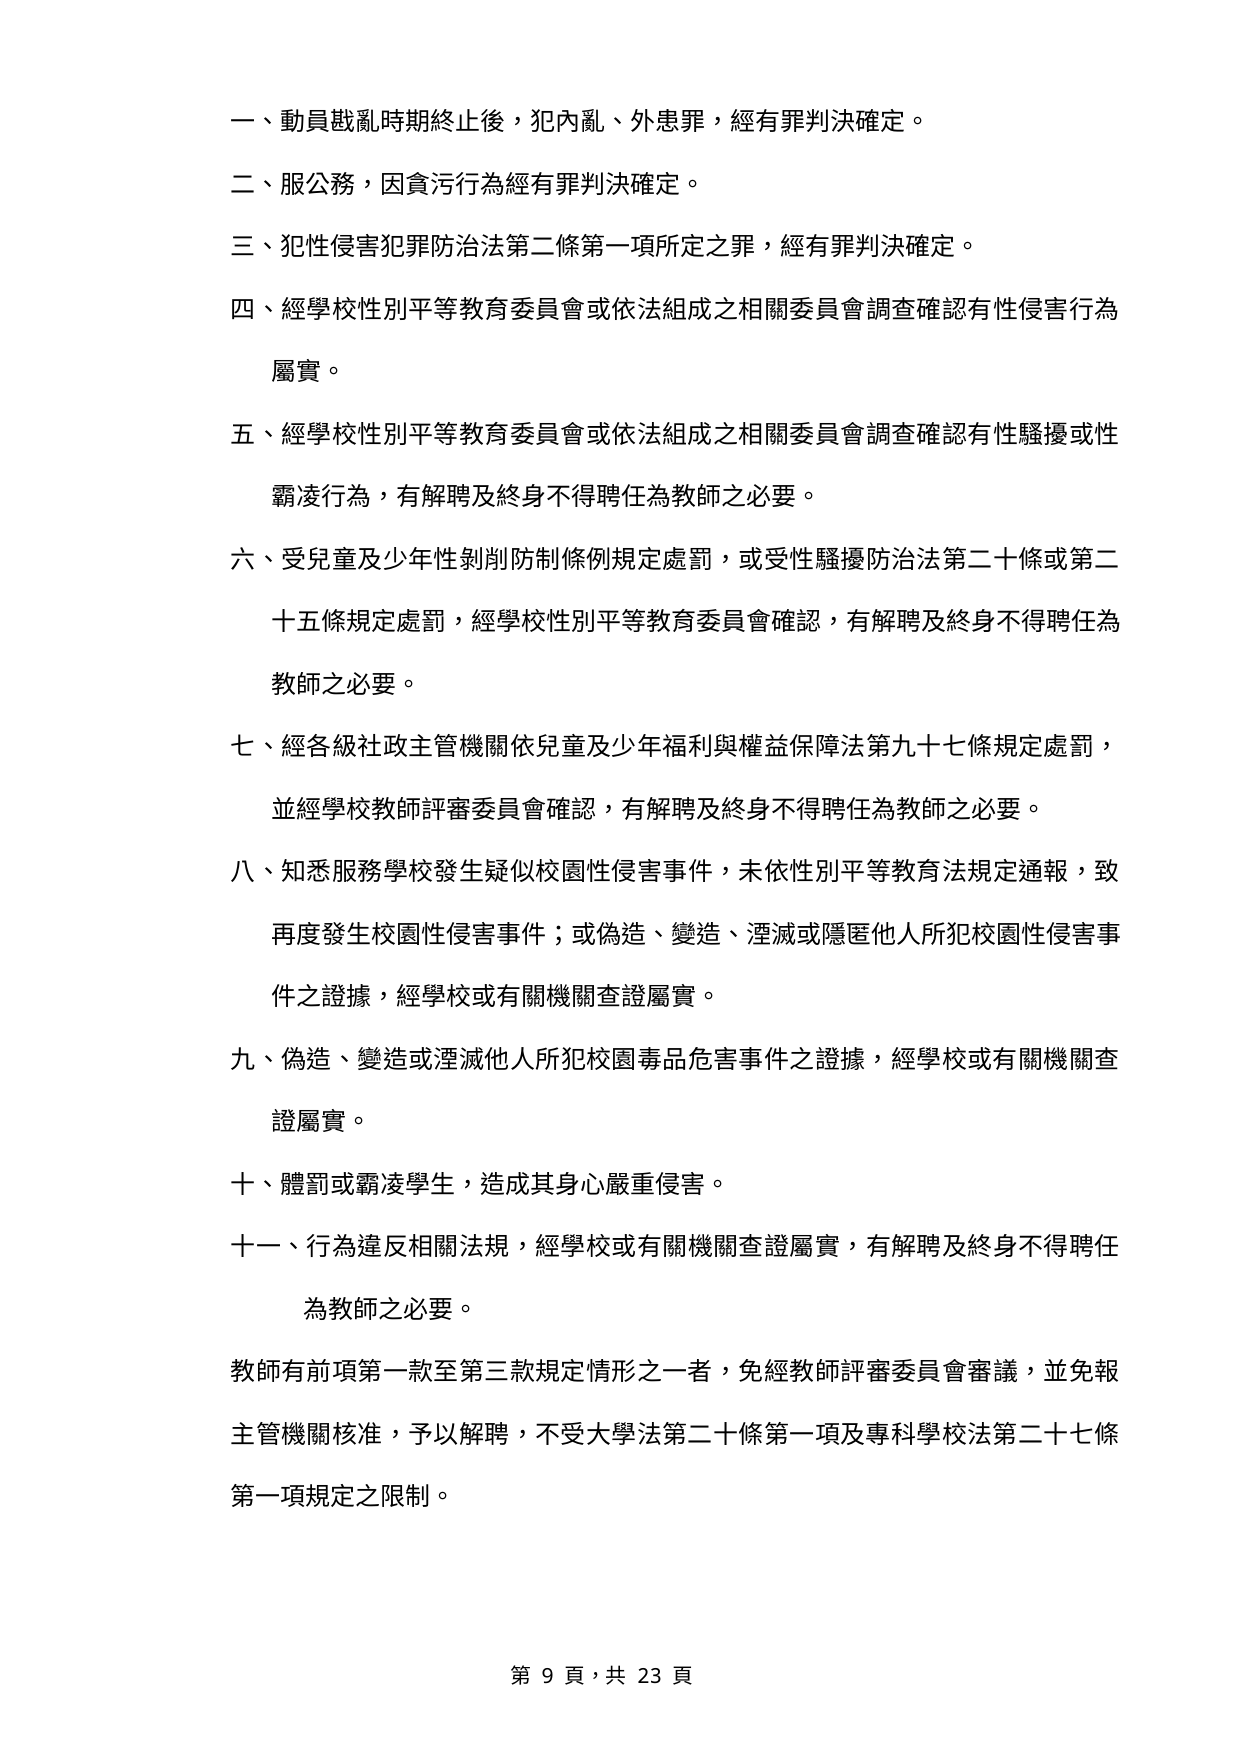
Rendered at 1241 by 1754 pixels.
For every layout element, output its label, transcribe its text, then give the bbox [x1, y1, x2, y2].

text 二、服公務，因貪污行為經有罪判決確定。 [230, 141, 1122, 203]
text 十一、行為違反相關法規，經學校或有關機關查證屬實，有解聘及終身不得聘任為教師之必要。 [230, 1203, 1122, 1328]
text 七、經各級社政主管機關依兒童及少年福利與權益保障法第九十七條規定處罰，並經學校教師評審委員會確認，有解聘及終身不得聘任為教師之必要。 [230, 703, 1122, 828]
text 五、經學校性別平等教育委員會或依法組成之相關委員會調查確認有性騷擾或性霸凌行為，有解聘及終身不得聘任為教師之必要。 [230, 391, 1122, 516]
text 八、知悉服務學校發生疑似校園性侵害事件，未依性別平等教育法規定通報，致再度發生校園性侵害事件；或偽造、變造、湮滅或隱匿他人所犯校園性侵害事件之證據，經學校或有關機關查證屬實。 [230, 828, 1122, 1016]
text 四、經學校性別平等教育委員會或依法組成之相關委員會調查確認有性侵害行為屬實。 [230, 266, 1122, 391]
text 六、受兒童及少年性剝削防制條例規定處罰，或受性騷擾防治法第二十條或第二十五條規定處罰，經學校性別平等教育委員會確認，有解聘及終身不得聘任為教師之必要。 [230, 516, 1122, 703]
text 十、體罰或霸凌學生，造成其身心嚴重侵害。 [230, 1141, 1122, 1203]
text 教師有前項第一款至第三款規定情形之一者，免經教師評審委員會審議，並免報主管機關核准，予以解聘，不受大學法第二十條第一項及專科學校法第二十七條第一項規定之限制。 [230, 1328, 1122, 1516]
text 九、偽造、變造或湮滅他人所犯校園毒品危害事件之證據，經學校或有關機關查證屬實。 [230, 1016, 1122, 1141]
text 三、犯性侵害犯罪防治法第二條第一項所定之罪，經有罪判決確定。 [230, 203, 1122, 266]
text 一、動員戡亂時期終止後，犯內亂、外患罪，經有罪判決確定。 [230, 78, 1122, 141]
